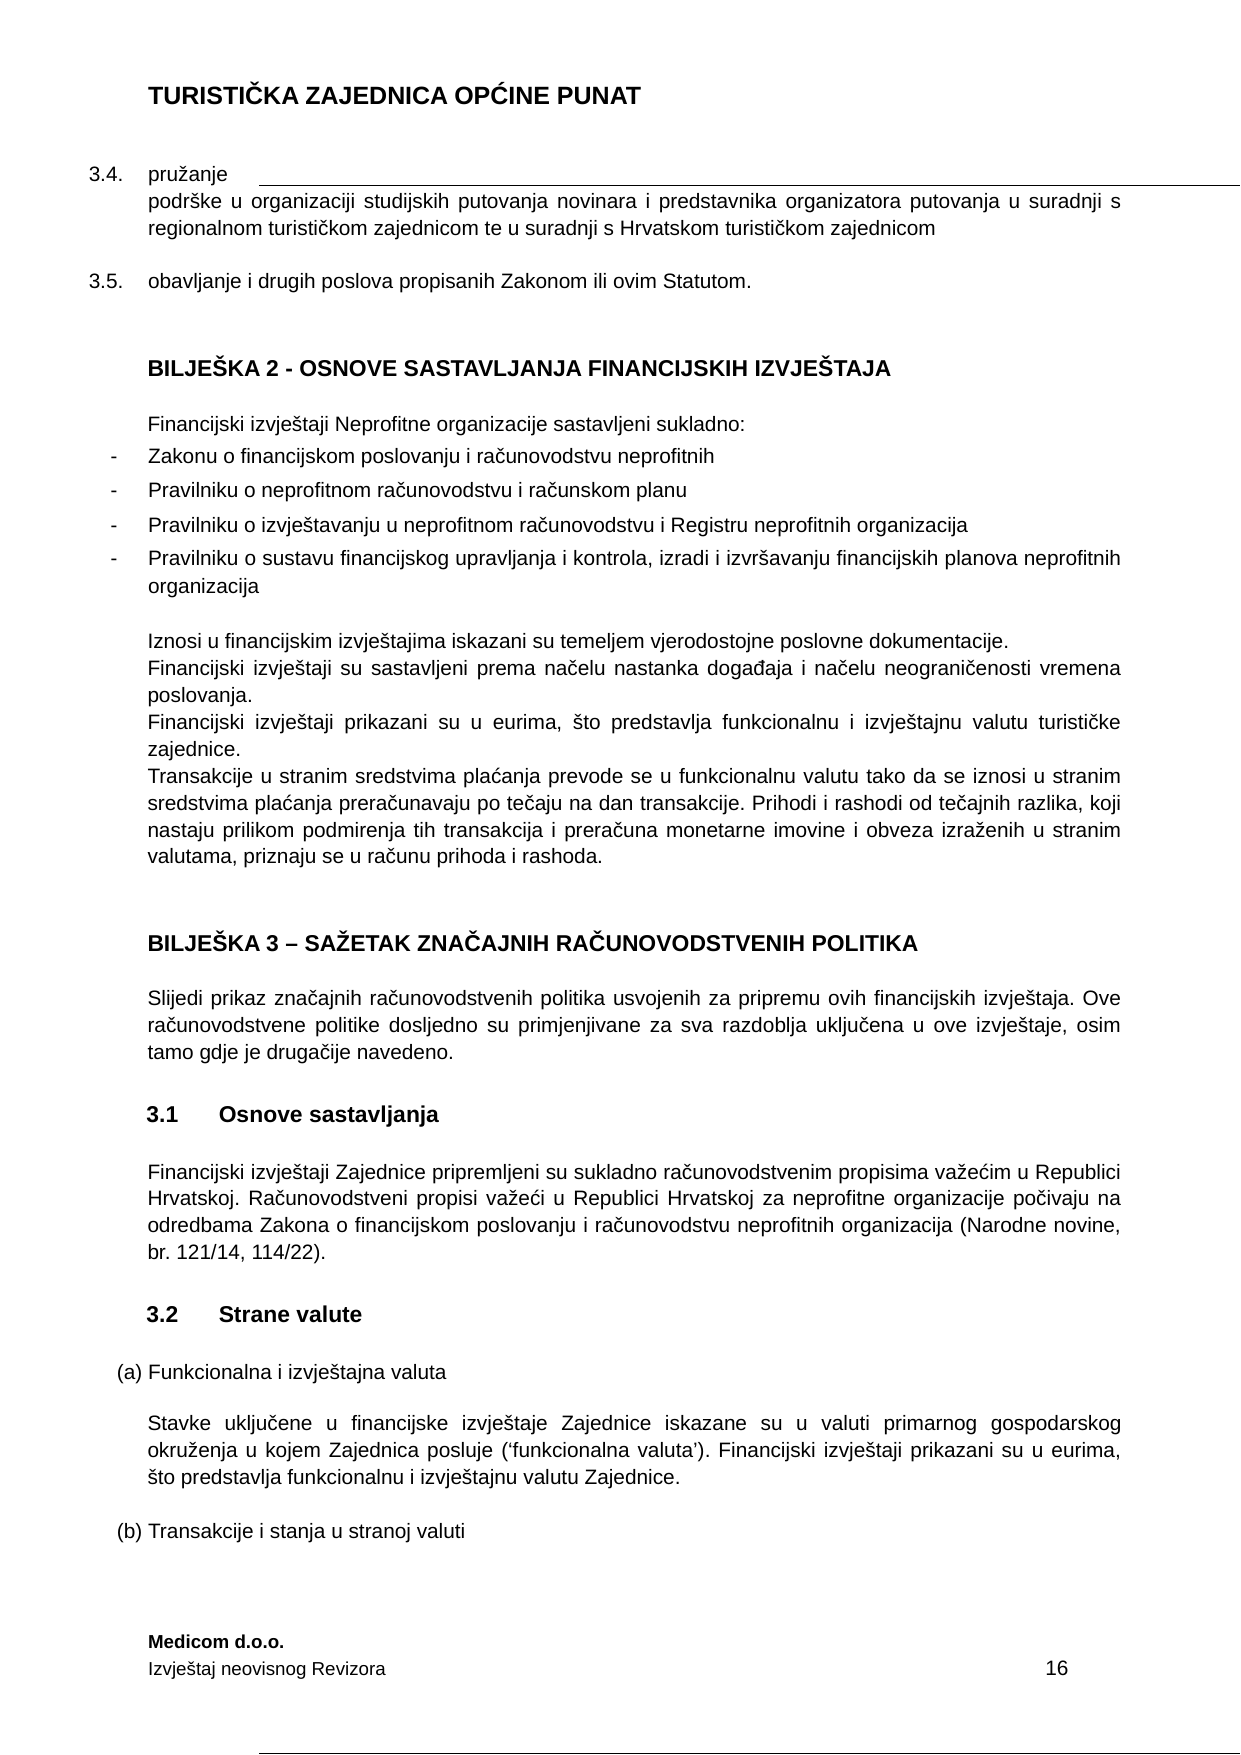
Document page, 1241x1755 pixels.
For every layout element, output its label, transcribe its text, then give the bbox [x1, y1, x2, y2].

list Zakonu o financijskom poslovanju i računovodstvu neprofitnih [110, 441, 1122, 469]
text Financijski izvještaji prikazani su u eurima, što predstavlja funkcionalnu i izvještajnu valutu turističke zajednice. [147, 710, 1122, 761]
subtitle BILJEŠKA 2 - OSNOVE SASTAVLJANJA FINANCIJSKIH IZVJEŠTAJA [147, 355, 1152, 382]
text Financijski izvještaji Neprofitne organizacije sastavljeni sukladno: [147, 411, 1122, 435]
text Financijski izvještaji su sastavljeni prema načelu nastanka događaja i načelu neograničenosti vremena poslovanja. [147, 656, 1122, 707]
list Pravilniku o neprofitnom računovodstvu i računskom planu [110, 476, 1122, 504]
text Transakcije u stranim sredstvima plaćanja prevode se u funkcionalnu valutu tako da se iznosi u stranim sredstvima plaćanja preračunavaju po tečaju na dan transakcije. Prihodi i rashodi od tečajnih razlika, koji nastaju prilikom podmirenja tih transakcija i preračuna monetarne imovine i obveza izraženih u stranim valutama, priznaju se u računu prihoda i rashoda. [147, 764, 1122, 868]
text Iznosi u financijskim izvještajima iskazani su temeljem vjerodostojne poslovne dokumentacije. [147, 629, 1122, 653]
list pružanje podrške u organizaciji studijskih putovanja novinara i predstavnika organizatora putovanja u suradnji s regionalnom turističkom zajednicom te u suradnji s Hrvatskom turističkom zajednicom [88, 162, 1122, 239]
list obavljanje i drugih poslova propisanih Zakonom ili ovim Statutom. [88, 268, 1122, 292]
list Transakcije i stanja u stranoj valuti [117, 1519, 1123, 1543]
subtitle BILJEŠKA 3 – SAŽETAK ZNAČAJNIH RAČUNOVODSTVENIH POLITIKA [147, 930, 1152, 956]
text Slijedi prikaz značajnih računovodstvenih politika usvojenih za pripremu ovih financijskih izvještaja. Ove računovodstvene politike dosljedno su primjenjivane za sva razdoblja uključena u ove izvještaje, osim tamo gdje je drugačije navedeno. [147, 986, 1122, 1063]
text Stavke uključene u financijske izvještaje Zajednice iskazane su u valuti primarnog gospodarskog okruženja u kojem Zajednica posluje (‘funkcionalna valuta’). Financijski izvještaji prikazani su u eurima, što predstavlja funkcionalnu i izvještajnu valutu Zajednice. [147, 1411, 1122, 1489]
subtitle 3.1 Osnove sastavljanja [146, 1101, 1152, 1127]
subtitle 3.2 Strane valute [146, 1301, 1152, 1328]
list Pravilniku o sustavu financijskog upravljanja i kontrola, izradi i izvršavanju financijskih planova neprofitnih organizacija [110, 543, 1122, 598]
text Financijski izvještaji Zajednice pripremljeni su sukladno računovodstvenim propisima važećim u Republici Hrvatskoj. Računovodstveni propisi važeći u Republici Hrvatskoj za neprofitne organizacije počivaju na odredbama Zakona o financijskom poslovanju i računovodstvu neprofitnih organizacija (Narodne novine, br. 121/14, 114/22). [147, 1159, 1122, 1264]
list Funkcionalna i izvještajna valuta [117, 1360, 1123, 1384]
list Pravilniku o izvještavanju u neprofitnom računovodstvu i Registru neprofitnih organizacija [110, 511, 1122, 539]
